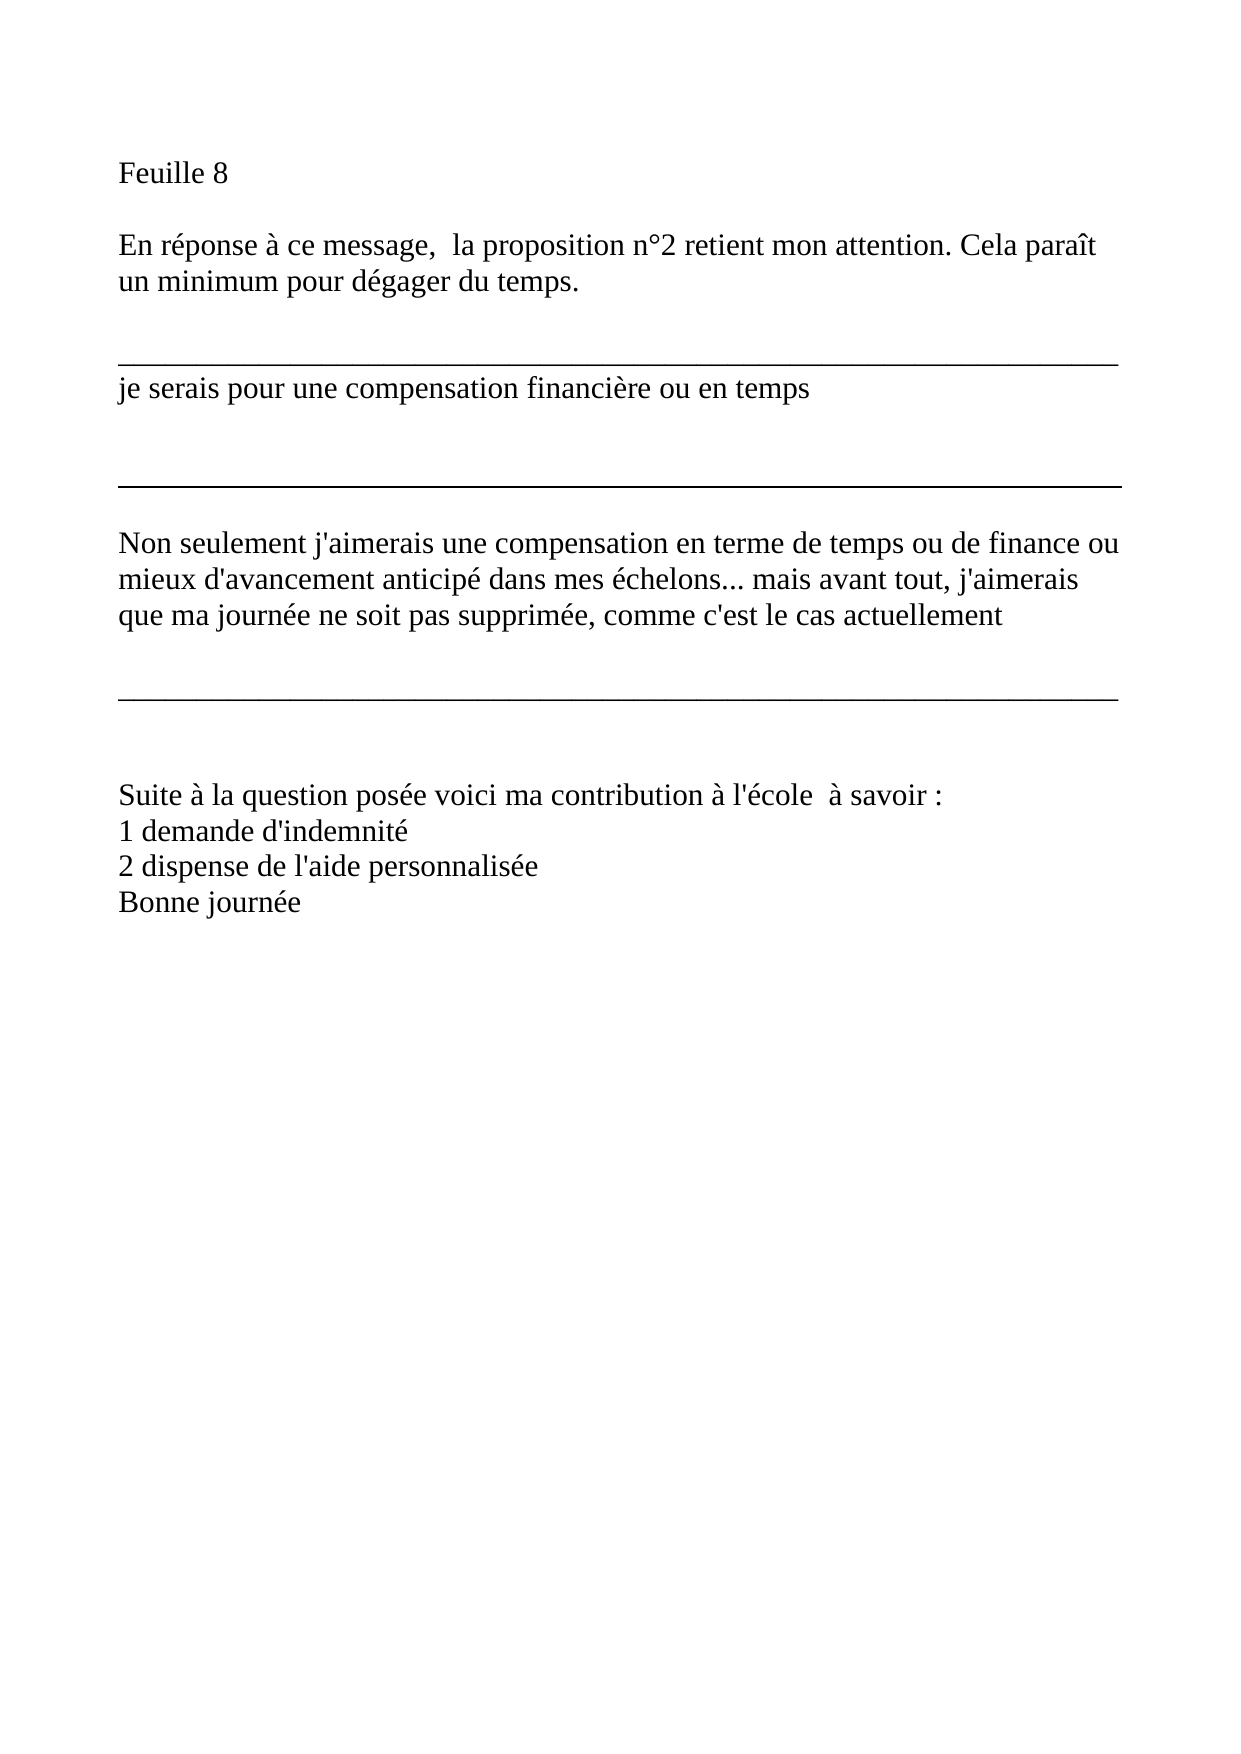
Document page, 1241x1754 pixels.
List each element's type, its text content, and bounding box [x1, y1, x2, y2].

text [118, 118, 1122, 154]
text ________________________________________________________________ je serais pour une compensation financière ou en temps [118, 334, 1122, 442]
text Suite à la question posée voici ma contribution à l'école à savoir : 1 demande d'indemnité 2 dispense de l'aide personnalisée Bonne journée [118, 740, 1122, 919]
text Feuille 8 [118, 154, 1122, 190]
text Non seulement j'aimerais une compensation en terme de temps ou de finance ou mieux d'avancement anticipé dans mes échelons... mais avant tout, j'aimerais que ma journée ne soit pas supprimée, comme c'est le cas actuellement ________________________________________________________________ [118, 488, 1122, 704]
text En réponse à ce message, la proposition n°2 retient mon attention. Cela paraît un minimum pour dégager du temps. [118, 226, 1122, 298]
